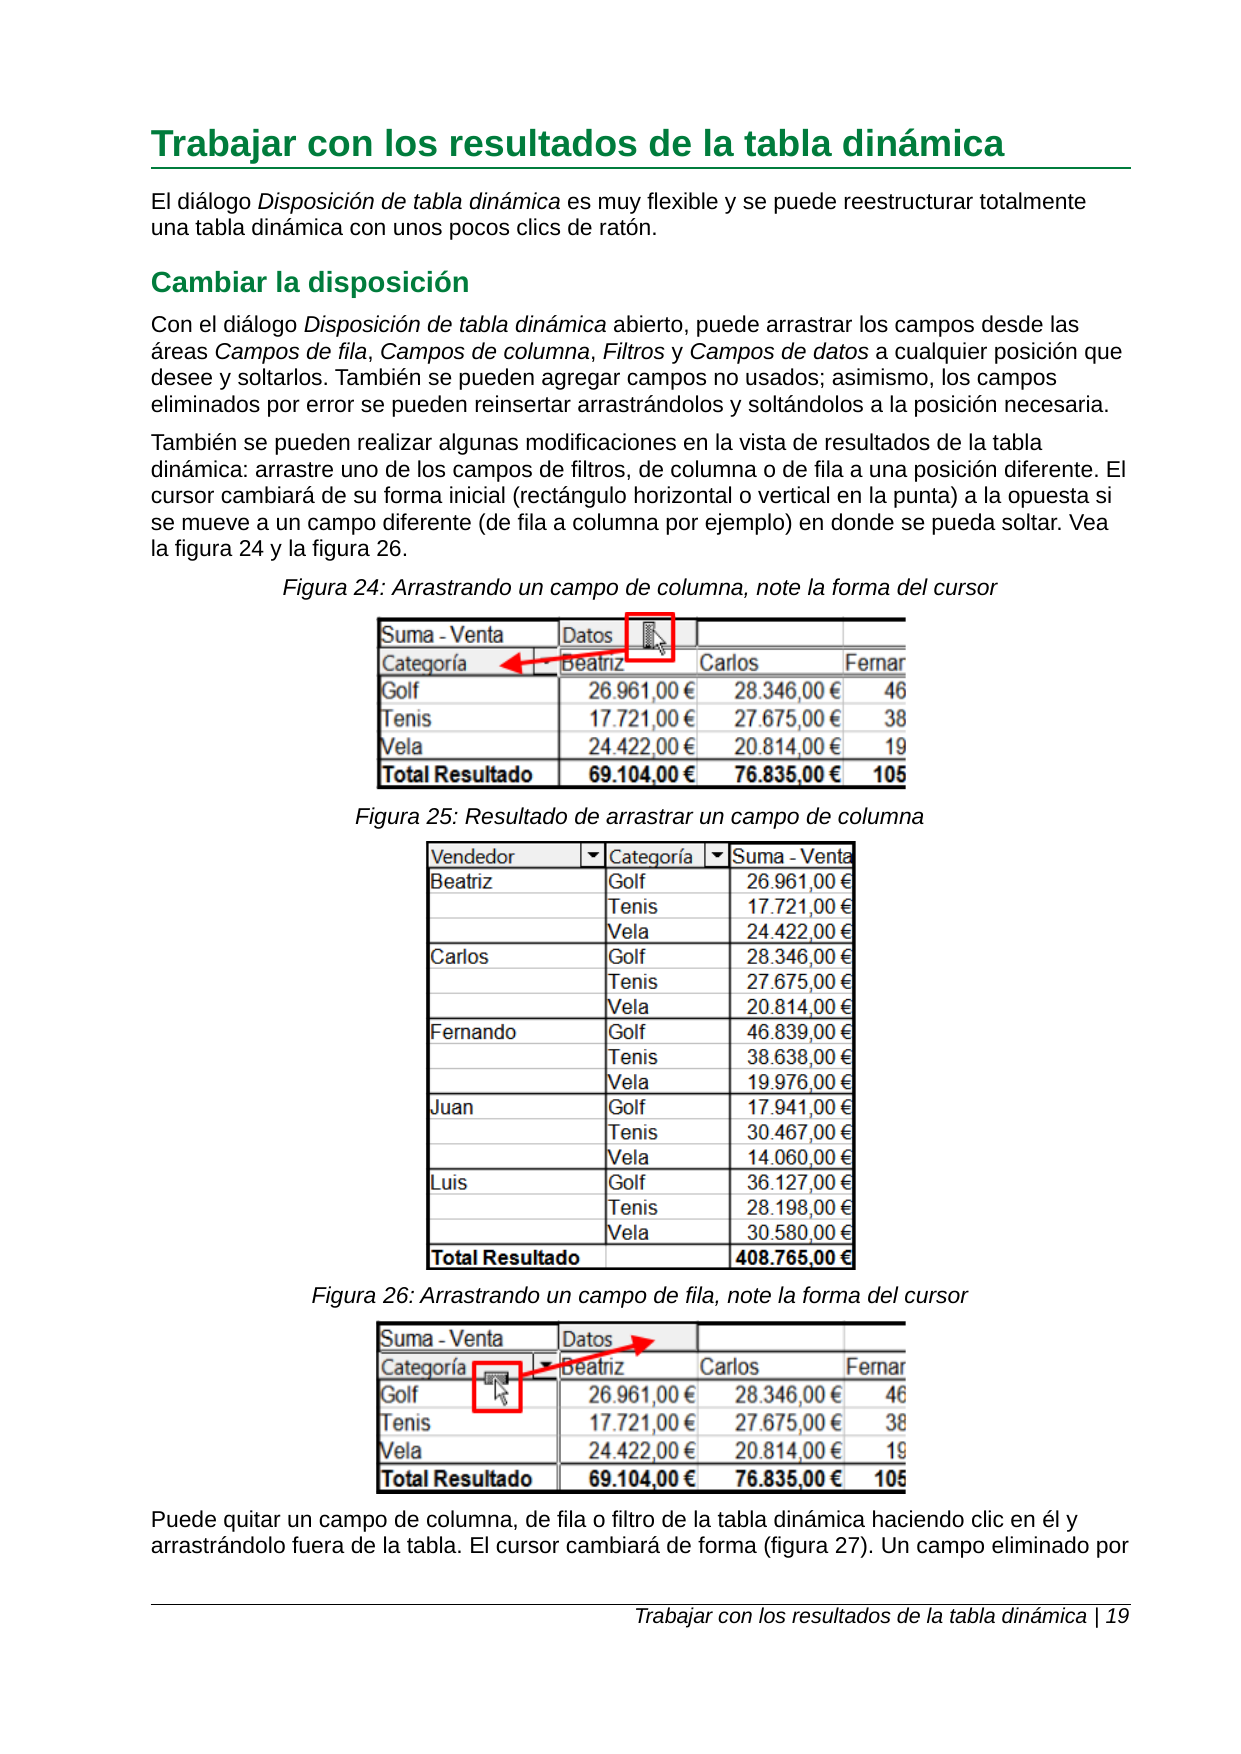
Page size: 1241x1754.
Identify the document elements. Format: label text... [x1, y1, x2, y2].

subtitle Cambiar la disposición [151, 266, 1131, 299]
subtitle Trabajar con los resultados de la tabla dinámica [151, 121, 1131, 167]
text Figura 25: Resultado de arrastrar un campo de columna [355, 803, 927, 829]
text Con el diálogo Disposición de tabla dinámica abierto, puede arrastrar los campos desde las áreas Campos de fila, Campos de columna, Filtros y Campos de datos a cualquier posición que desee y soltarlos. También se pueden agregar campos no usados; asimismo, los campos eliminados por error se pueden reinsertar arrastrándolos y soltándolos a la posición necesaria. [151, 311, 1131, 417]
picture [376, 612, 906, 791]
text Figura 24: Arrastrando un campo de columna, note la forma del cursor [282, 574, 999, 600]
text El diálogo Disposición de tabla dinámica es muy flexible y se puede reestructurar totalmente una tabla dinámica con unos pocos clics de ratón. [151, 188, 1131, 241]
picture [425, 841, 856, 1270]
text También se pueden realizar algunas modificaciones en la vista de resultados de la tabla dinámica: arrastre uno de los campos de filtros, de columna o de fila a una posición diferente. El cursor cambiará de su forma inicial (rectángulo horizontal o vertical en la punta) a la opuesta si se mueve a un campo diferente (de fila a columna por ejemplo) en donde se pueda soltar. Vea la figura 24 y la figura 26. [151, 429, 1131, 561]
text Figura 26: Arrastrando un campo de fila, note la forma del cursor [311, 1282, 970, 1308]
text Puede quitar un campo de columna, de fila o filtro de la tabla dinámica haciendo clic en él y arrastrándolo fuera de la tabla. El cursor cambiará de forma (figura 27). Un campo eliminado por [151, 1506, 1131, 1559]
picture [376, 1320, 906, 1494]
